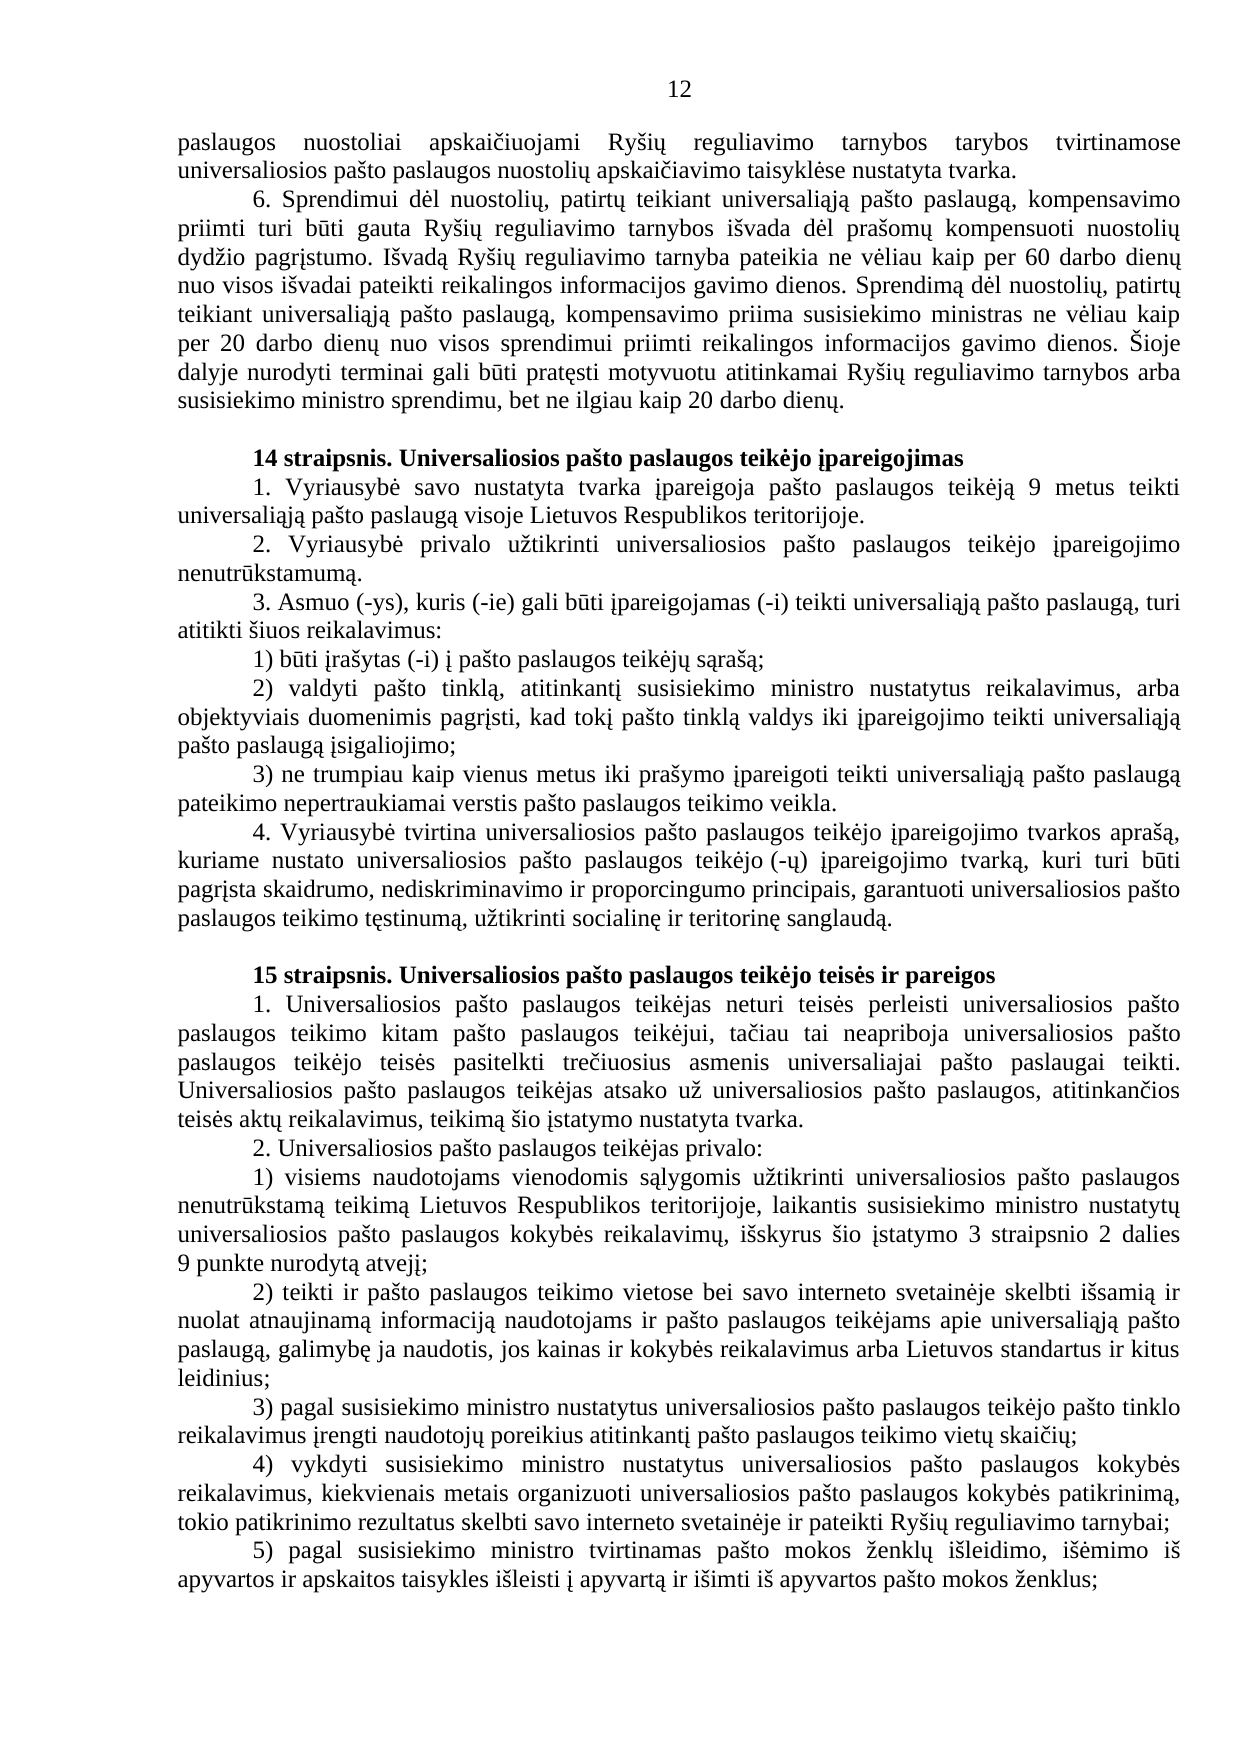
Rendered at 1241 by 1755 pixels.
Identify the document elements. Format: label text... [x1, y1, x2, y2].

text 6. Sprendimui dėl nuostolių, patirtų teikiant universaliąją pašto paslaugą, kompensavimo priimti turi būti gauta Ryšių reguliavimo tarnybos išvada dėl prašomų kompensuoti nuostolių dydžio pagrįstumo. Išvadą Ryšių reguliavimo tarnyba pateikia ne vėliau kaip per 60 darbo dienų nuo visos išvadai pateikti reikalingos informacijos gavimo dienos. Sprendimą dėl nuostolių, patirtų teikiant universaliąją pašto paslaugą, kompensavimo priima susisiekimo ministras ne vėliau kaip per 20 darbo dienų nuo visos sprendimui priimti reikalingos informacijos gavimo dienos. Šioje dalyje nurodyti terminai gali būti pratęsti motyvuotu atitinkamai Ryšių reguliavimo tarnybos arba susisiekimo ministro sprendimu, bet ne ilgiau kaip 20 darbo dienų. [177, 184, 1181, 414]
text 1) būti įrašytas (-i) į pašto paslaugos teikėjų sąrašą; [177, 644, 1181, 673]
text paslaugos nuostoliai apskaičiuojami Ryšių reguliavimo tarnybos tarybos tvirtinamose universaliosios pašto paslaugos nuostolių apskaičiavimo taisyklėse nustatyta tvarka. [177, 127, 1181, 184]
text 1) visiems naudotojams vienodomis sąlygomis užtikrinti universaliosios pašto paslaugos nenutrūkstamą teikimą Lietuvos Respublikos teritorijoje, laikantis susisiekimo ministro nustatytų universaliosios pašto paslaugos kokybės reikalavimų, išskyrus šio įstatymo 3 straipsnio 2 dalies 9 punkte nurodytą atvejį; [177, 1162, 1181, 1277]
text 15 straipsnis. Universaliosios pašto paslaugos teikėjo teisės ir pareigos [177, 960, 1181, 989]
text 4. Vyriausybė tvirtina universaliosios pašto paslaugos teikėjo įpareigojimo tvarkos aprašą, kuriame nustato universaliosios pašto paslaugos teikėjo (-ų) įpareigojimo tvarką, kuri turi būti pagrįsta skaidrumo, nediskriminavimo ir proporcingumo principais, garantuoti universaliosios pašto paslaugos teikimo tęstinumą, užtikrinti socialinę ir teritorinę sanglaudą. [177, 817, 1181, 932]
text 1. Vyriausybė savo nustatyta tvarka įpareigoja pašto paslaugos teikėją 9 metus teikti universaliąją pašto paslaugą visoje Lietuvos Respublikos teritorijoje. [177, 472, 1181, 529]
text 1. Universaliosios pašto paslaugos teikėjas neturi teisės perleisti universaliosios pašto paslaugos teikimo kitam pašto paslaugos teikėjui, tačiau tai neapriboja universaliosios pašto paslaugos teikėjo teisės pasitelkti trečiuosius asmenis universaliajai pašto paslaugai teikti. Universaliosios pašto paslaugos teikėjas atsako už universaliosios pašto paslaugos, atitinkančios teisės aktų reikalavimus, teikimą šio įstatymo nustatyta tvarka. [177, 989, 1181, 1133]
text 5) pagal susisiekimo ministro tvirtinamas pašto mokos ženklų išleidimo, išėmimo iš apyvartos ir apskaitos taisykles išleisti į apyvartą ir išimti iš apyvartos pašto mokos ženklus; [177, 1535, 1181, 1593]
text 2) valdyti pašto tinklą, atitinkantį susisiekimo ministro nustatytus reikalavimus, arba objektyviais duomenimis pagrįsti, kad tokį pašto tinklą valdys iki įpareigojimo teikti universaliąją pašto paslaugą įsigaliojimo; [177, 673, 1181, 759]
text 2. Vyriausybė privalo užtikrinti universaliosios pašto paslaugos teikėjo įpareigojimo nenutrūkstamumą. [177, 529, 1181, 587]
text 4) vykdyti susisiekimo ministro nustatytus universaliosios pašto paslaugos kokybės reikalavimus, kiekvienais metais organizuoti universaliosios pašto paslaugos kokybės patikrinimą, tokio patikrinimo rezultatus skelbti savo interneto svetainėje ir pateikti Ryšių reguliavimo tarnybai; [177, 1449, 1181, 1535]
text 2) teikti ir pašto paslaugos teikimo vietose bei savo interneto svetainėje skelbti išsamią ir nuolat atnaujinamą informaciją naudotojams ir pašto paslaugos teikėjams apie universaliąją pašto paslaugą, galimybę ja naudotis, jos kainas ir kokybės reikalavimus arba Lietuvos standartus ir kitus leidinius; [177, 1277, 1181, 1392]
text 3) pagal susisiekimo ministro nustatytus universaliosios pašto paslaugos teikėjo pašto tinklo reikalavimus įrengti naudotojų poreikius atitinkantį pašto paslaugos teikimo vietų skaičių; [177, 1392, 1181, 1449]
text 3. Asmuo (-ys), kuris (-ie) gali būti įpareigojamas (-i) teikti universaliąją pašto paslaugą, turi atitikti šiuos reikalavimus: [177, 587, 1181, 644]
text 14 straipsnis. Universaliosios pašto paslaugos teikėjo įpareigojimas [177, 443, 1181, 472]
text 3) ne trumpiau kaip vienus metus iki prašymo įpareigoti teikti universaliąją pašto paslaugą pateikimo nepertraukiamai verstis pašto paslaugos teikimo veikla. [177, 759, 1181, 817]
text 2. Universaliosios pašto paslaugos teikėjas privalo: [177, 1133, 1181, 1162]
